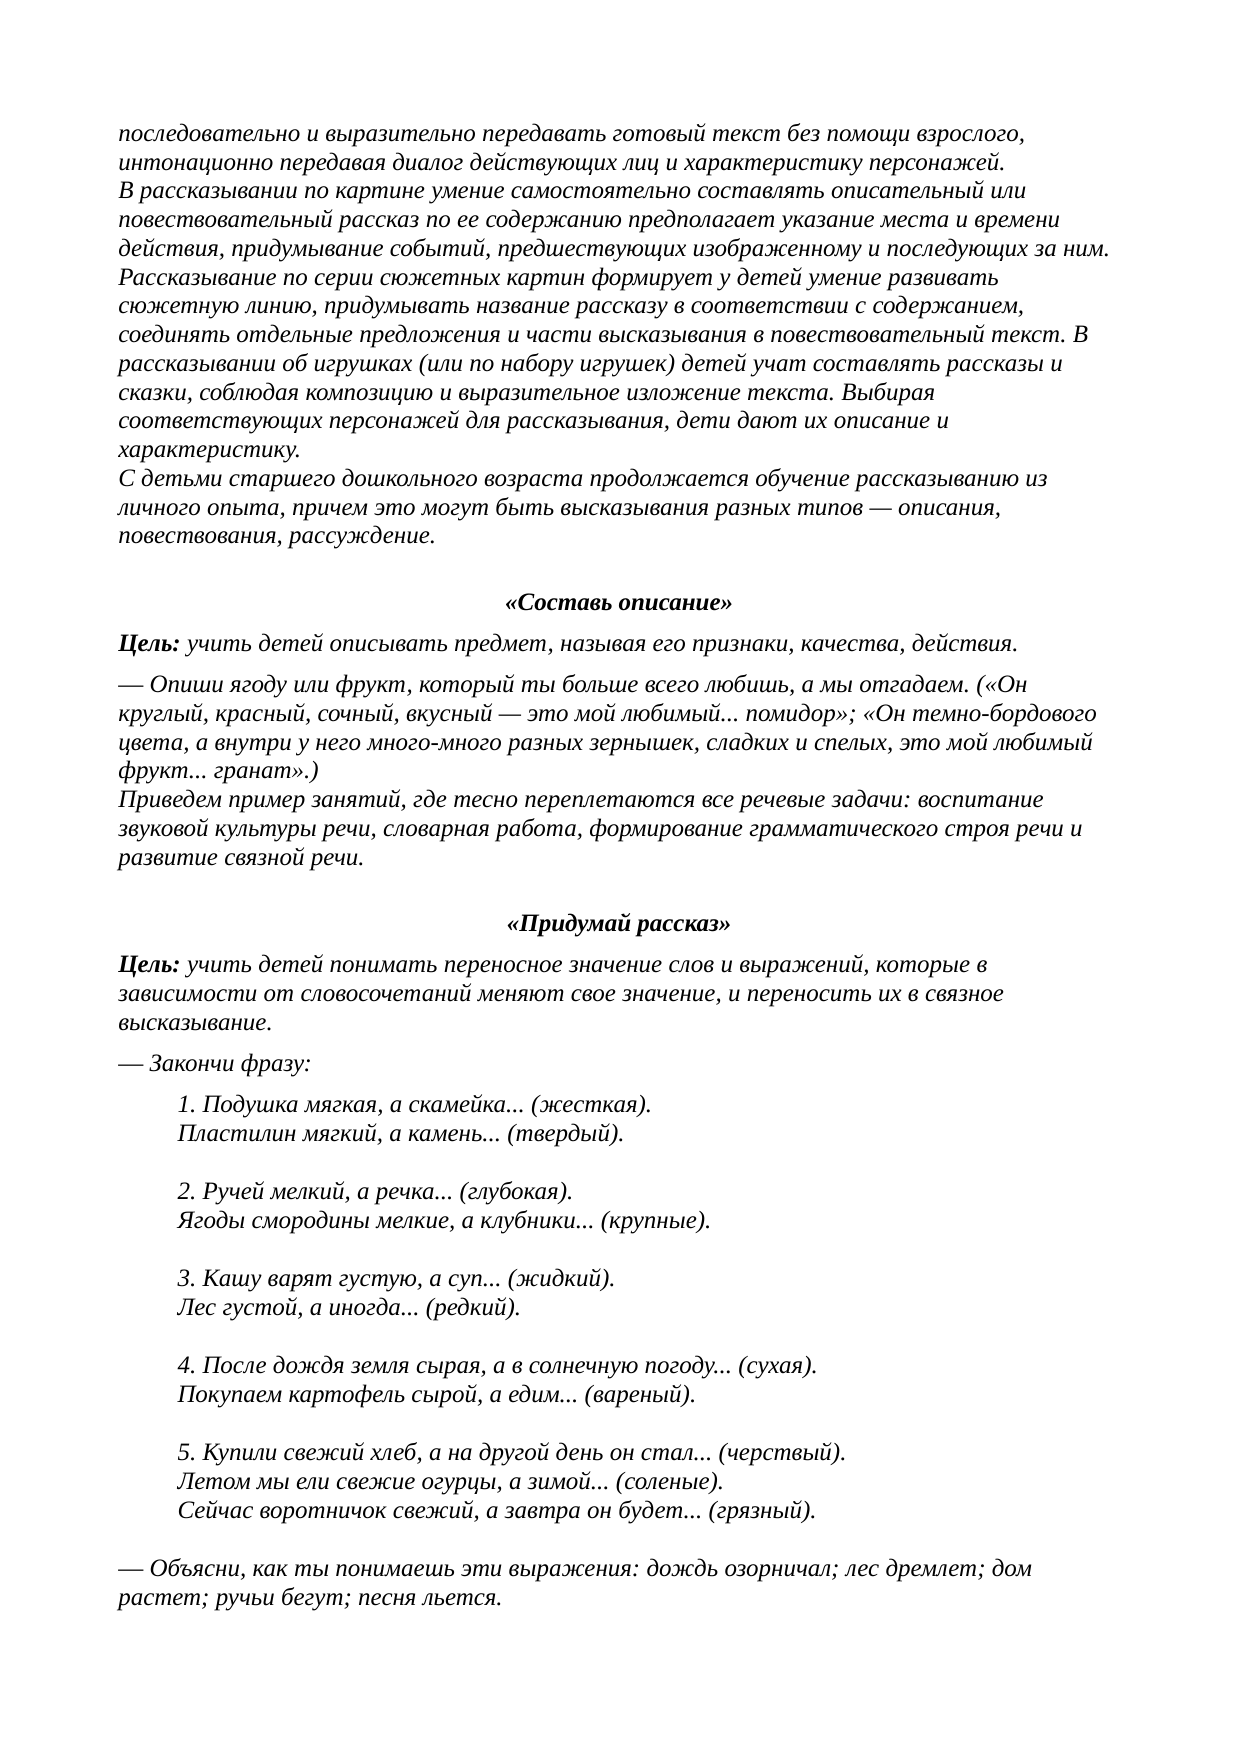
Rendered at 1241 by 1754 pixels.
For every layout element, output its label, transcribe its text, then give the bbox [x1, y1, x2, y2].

text 1. Подушка мягкая, а скамейка... (жесткая). Пластилин мягкий, а камень... (твердый). [177, 1089, 1063, 1147]
text — Закончи фразу: [118, 1048, 1122, 1077]
text 2. Ручей мелкий, а речка... (глубокая). Ягоды смородины мелкие, а клубники... (крупные). [177, 1176, 1063, 1234]
text последовательно и выразительно передавать готовый текст без помощи взрослого, интонационно передавая диалог действующих лиц и характеристику персонажей. В рассказывании по картине умение самостоятельно составлять описательный или повествовательный рассказ по ее содержанию предполагает указание места и времени действия, придумывание событий, предшествующих изображенному и последующих за ним. Рассказывание по серии сюжетных картин формирует у детей умение развивать сюжетную линию, придумывать название рассказу в соответствии с содержанием, соединять отдельные предложения и части высказывания в повествовательный текст. В рассказывании об игрушках (или по набору игрушек) детей учат составлять рассказы и сказки, соблюдая композицию и выразительное изложение текста. Выбирая соответствующих персонажей для рассказывания, дети дают их описание и характеристику. С детьми старшего дошкольного возраста продолжается обучение рассказыванию из личного опыта, причем это могут быть высказывания разных типов — описания, повествования, рассуждение. [118, 118, 1122, 549]
subtitle «Составь описание» [118, 587, 1122, 616]
text 3. Кашу варят густую, а суп... (жидкий). Лес густой, а иногда... (редкий). [177, 1263, 1063, 1321]
subtitle «Придумай рассказ» [118, 908, 1122, 937]
text 5. Купили свежий хлеб, а на другой день он стал... (черствый). Летом мы ели свежие огурцы, а зимой... (соленые). Сейчас воротничок свежий, а завтра он будет... (грязный). [177, 1437, 1063, 1523]
text Цель: учить детей понимать переносное значение слов и выражений, которые в зависимости от словосочетаний меняют свое значение, и переносить их в связное высказывание. [118, 949, 1122, 1036]
text Цель: учить детей описывать предмет, называя его признаки, качества, действия. [118, 628, 1122, 657]
text 4. После дождя земля сырая, а в солнечную погоду... (сухая). Покупаем картофель сырой, а едим... (вареный). [177, 1350, 1063, 1408]
text — Объясни, как ты понимаешь эти выражения: дождь озорничал; лес дремлет; дом растет; ручьи бегут; песня льется. [118, 1553, 1122, 1611]
text — Опиши ягоду или фрукт, который ты больше всего любишь, а мы отгадаем. («Он круглый, красный, сочный, вкусный — это мой любимый... помидор»; «Он темно-бордового цвета, а внутри у него много-много разных зернышек, сладких и спелых, это мой любимый фрукт... гранат».) Приведем пример занятий, где тесно переплетаются все речевые задачи: воспитание звуковой культуры речи, словарная работа, формирование грамматического строя речи и развитие связной речи. [118, 669, 1122, 871]
